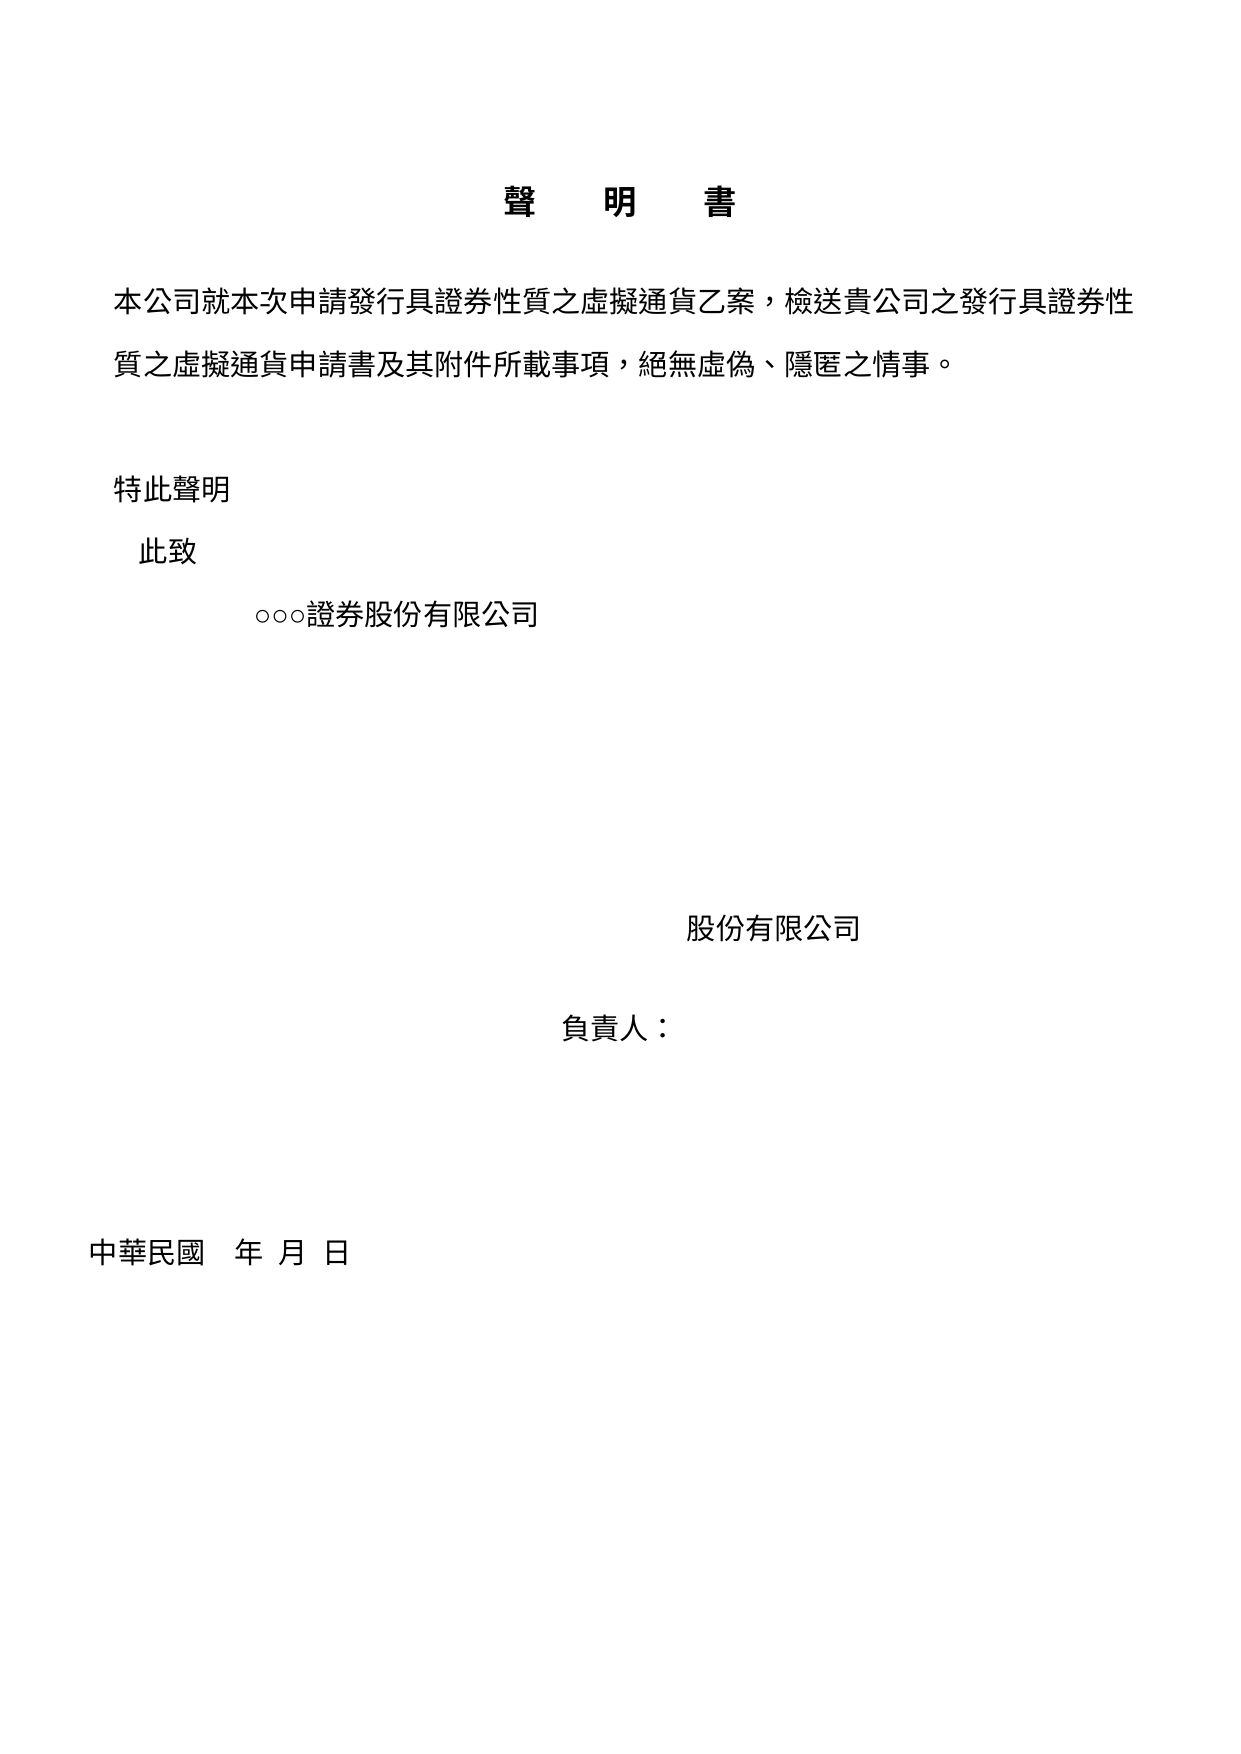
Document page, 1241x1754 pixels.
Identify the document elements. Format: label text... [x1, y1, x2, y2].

text 聲 明 書 [89, 158, 1152, 221]
text 負責人： [89, 985, 1152, 1048]
text 股份有限公司 [89, 885, 1152, 948]
text 中華民國 年 月 日 [89, 1209, 1152, 1271]
text 本公司就本次申請發行具證券性質之虛擬通貨乙案，檢送貴公司之發行具證券性質之虛擬通貨申請書及其附件所載事項，絕無虛偽、隱匿之情事。 [114, 258, 1152, 383]
text 此致 [139, 508, 1152, 571]
text 特此聲明 [114, 446, 1152, 508]
text ○○○證券股份有限公司 [114, 571, 1152, 633]
